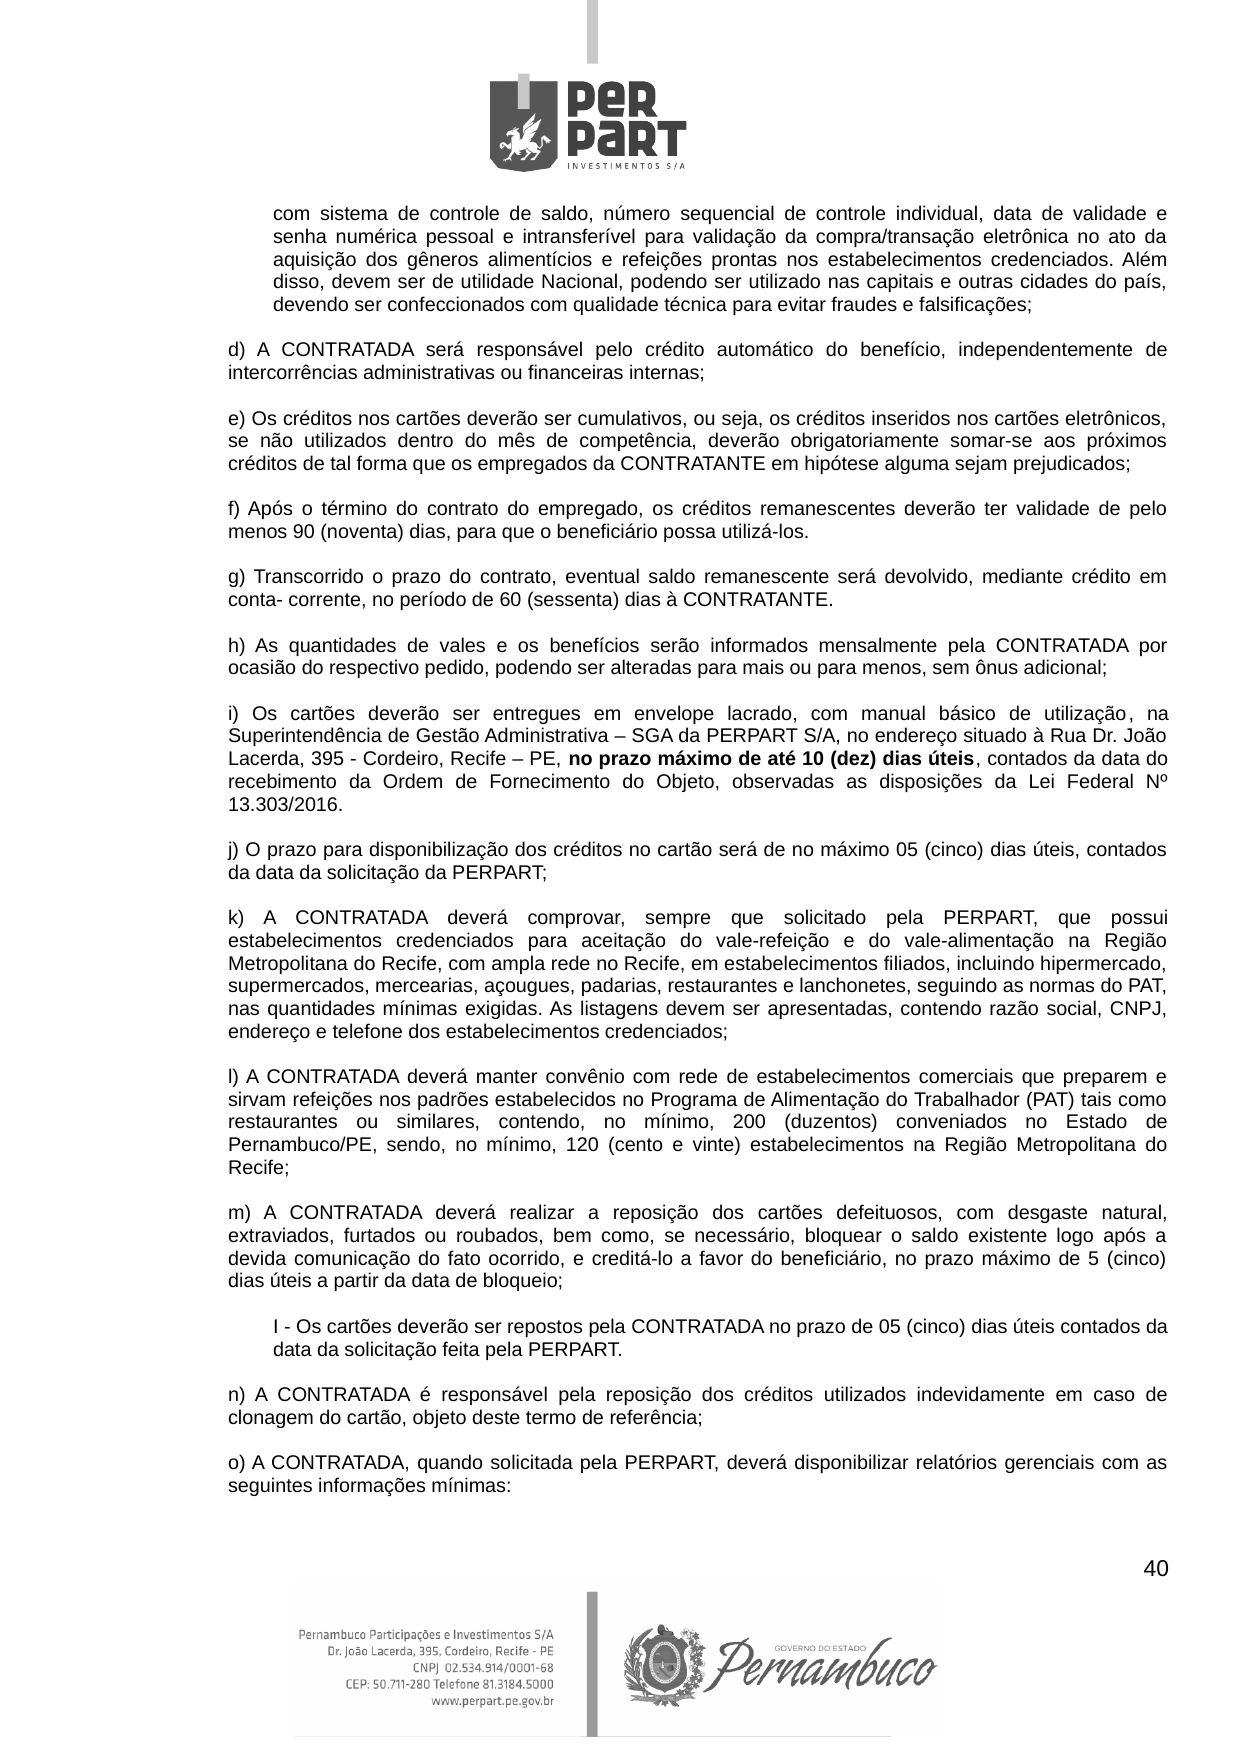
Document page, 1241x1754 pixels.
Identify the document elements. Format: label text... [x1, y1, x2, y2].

text d) A CONTRATADA será responsável pelo crédito automático do benefício, independentemente de intercorrências administrativas ou financeiras internas; [228, 338, 1169, 384]
text e) Os créditos nos cartões deverão ser cumulativos, ou seja, os créditos inseridos nos cartões eletrônicos, se não utilizados dentro do mês de competência, deverão obrigatoriamente somar-se aos próximos créditos de tal forma que os empregados da CONTRATANTE em hipótese alguma sejam prejudicados; [228, 406, 1169, 474]
text I - Os cartões deverão ser repostos pela CONTRATADA no prazo de 05 (cinco) dias úteis contados da data da solicitação feita pela PERPART. [273, 1315, 1169, 1360]
text k) A CONTRATADA deverá comprovar, sempre que solicitado pela PERPART, que possui estabelecimentos credenciados para aceitação do vale-refeição e do vale-alimentação na Região Metropolitana do Recife, com ampla rede no Recife, em estabelecimentos filiados, incluindo hipermercado, supermercados, mercearias, açougues, padarias, restaurantes e lanchonetes, seguindo as normas do PAT, nas quantidades mínimas exigidas. As listagens devem ser apresentadas, contendo razão social, CNPJ, endereço e telefone dos estabelecimentos credenciados; [228, 906, 1169, 1042]
text g) Transcorrido o prazo do contrato, eventual saldo remanescente será devolvido, mediante crédito em conta- corrente, no período de 60 (sessenta) dias à CONTRATANTE. [228, 565, 1169, 611]
text l) A CONTRATADA deverá manter convênio com rede de estabelecimentos comerciais que preparem e sirvam refeições nos padrões estabelecidos no Programa de Alimentação do Trabalhador (PAT) tais como restaurantes ou similares, contendo, no mínimo, 200 (duzentos) conveniados no Estado de Pernambuco/PE, sendo, no mínimo, 120 (cento e vinte) estabelecimentos na Região Metropolitana do Recife; [228, 1065, 1169, 1178]
text j) O prazo para disponibilização dos créditos no cartão será de no máximo 05 (cinco) dias úteis, contados da data da solicitação da PERPART; [228, 838, 1169, 883]
picture [294, 1582, 939, 1737]
text o) A CONTRATADA, quando solicitada pela PERPART, deverá disponibilizar relatórios gerenciais com as seguintes informações mínimas: [228, 1451, 1169, 1496]
text com sistema de controle de saldo, número sequencial de controle individual, data de validade e senha numérica pessoal e intransferível para validação da compra/transação eletrônica no ato da aquisição dos gêneros alimentícios e refeições prontas nos estabelecimentos credenciados. Além disso, devem ser de utilidade Nacional, podendo ser utilizado nas capitais e outras cidades do país, devendo ser confeccionados com qualidade técnica para evitar fraudes e falsificações; [273, 202, 1169, 316]
text i) Os cartões deverão ser entregues em envelope lacrado, com manual básico de utilização, na Superintendência de Gestão Administrativa – SGA da PERPART S/A, no endereço situado à Rua Dr. João Lacerda, 395 - Cordeiro, Recife – PE, no prazo máximo de até 10 (dez) dias úteis, contados da data do recebimento da Ordem de Fornecimento do Objeto, observadas as disposições da Lei Federal Nº 13.303/2016. [228, 702, 1169, 815]
text n) A CONTRATADA é responsável pela reposição dos créditos utilizados indevidamente em caso de clonagem do cartão, objeto deste termo de referência; [228, 1383, 1169, 1428]
text f) Após o término do contrato do empregado, os créditos remanescentes deverão ter validade de pelo menos 90 (noventa) dias, para que o beneficiário possa utilizá-los. [228, 497, 1169, 543]
text h) As quantidades de vales e os benefícios serão informados mensalmente pela CONTRATADA por ocasião do respectivo pedido, podendo ser alteradas para mais ou para menos, sem ônus adicional; [228, 633, 1169, 679]
text m) A CONTRATADA deverá realizar a reposição dos cartões defeituosos, com desgaste natural, extraviados, furtados ou roubados, bem como, se necessário, bloquear o saldo existente logo após a devida comunicação do fato ocorrido, e creditá-lo a favor do beneficiário, no prazo máximo de 5 (cinco) dias úteis a partir da data de bloqueio; [228, 1201, 1169, 1292]
